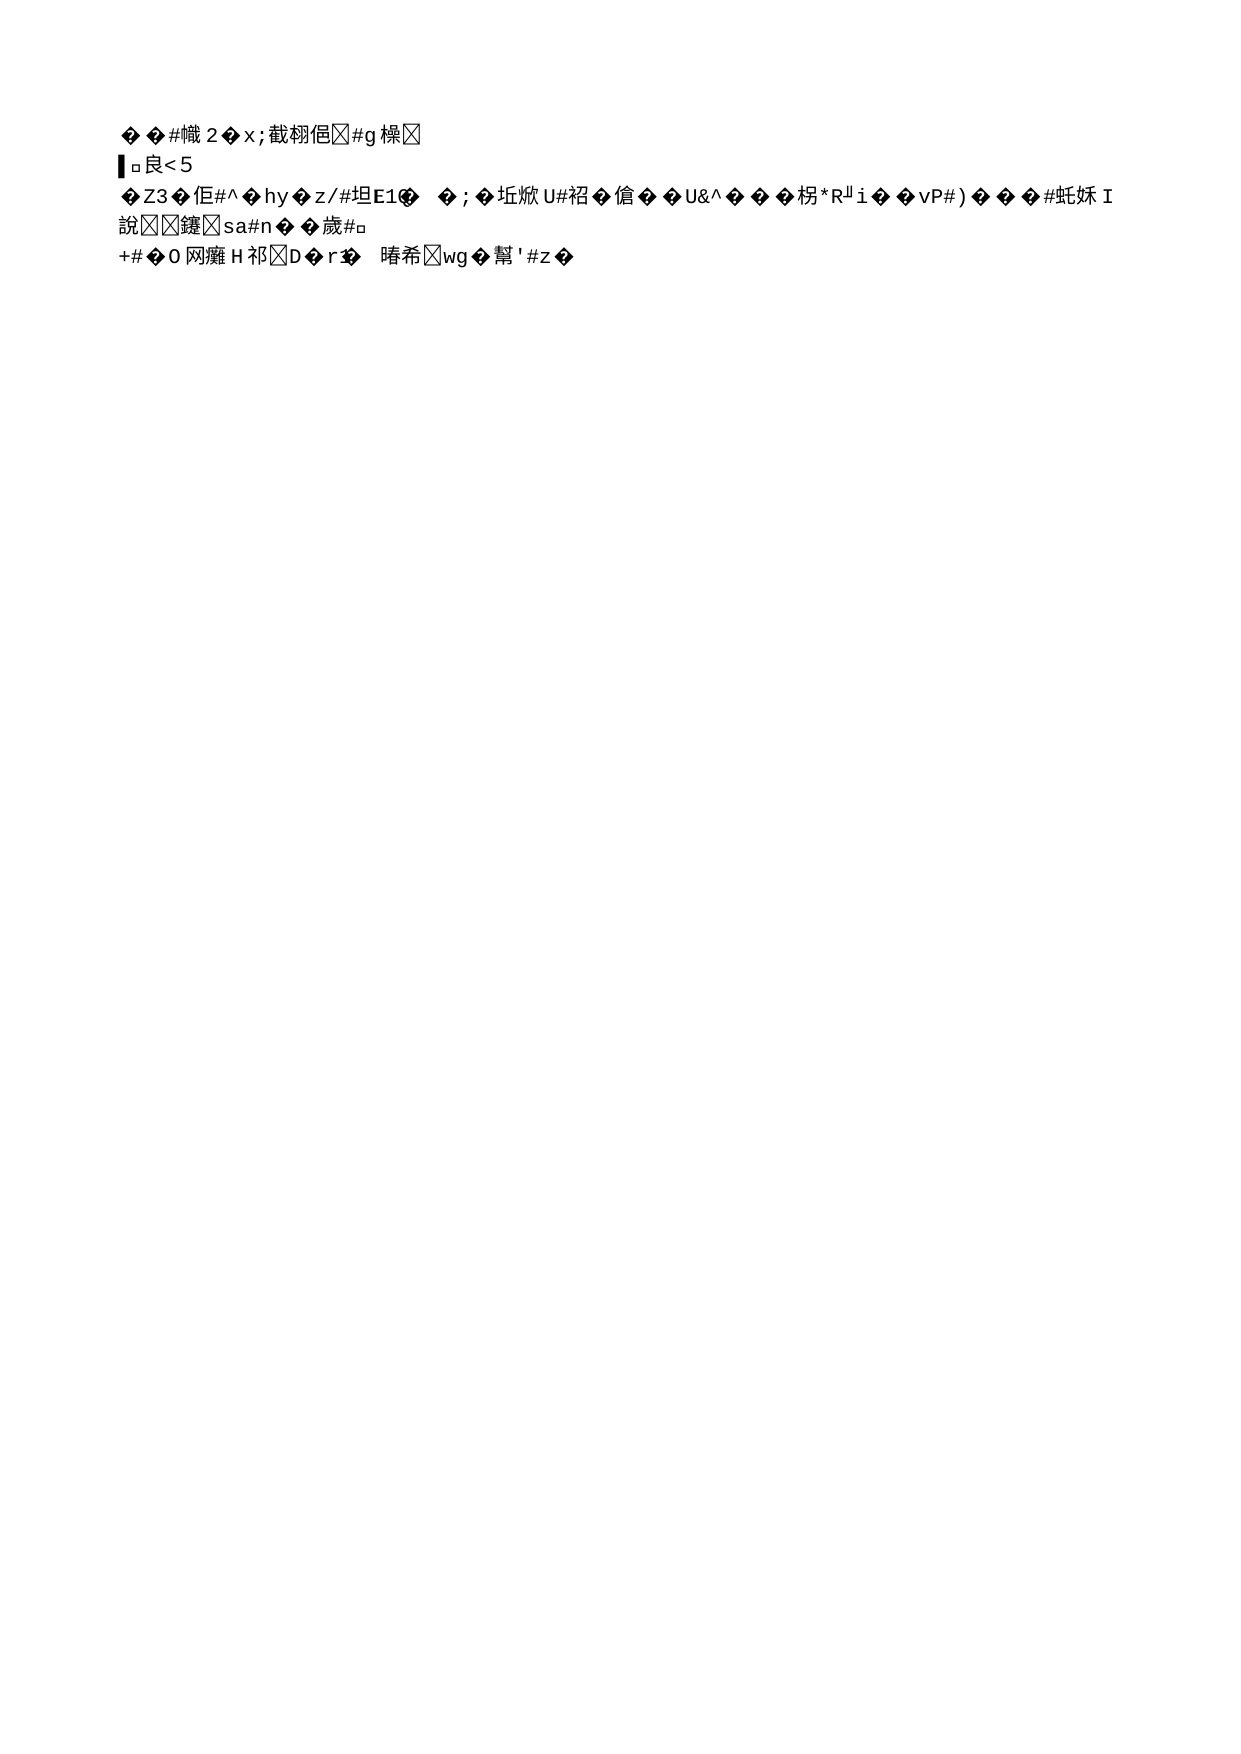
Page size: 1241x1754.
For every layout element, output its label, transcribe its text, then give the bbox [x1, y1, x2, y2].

text ��#幟2�x;截翉俋�#g橾� ▌良<５ �Z3�佢#^�hy�z/#坦1�Q�;�坵焮U#袑�傖��U&^���柺*R╜i��vP#)���#虴姀I說��鑳�sa#n��歲# +#�O网癱H祁�D�r�1暙希wg�幫'#z� [118, 118, 1122, 270]
